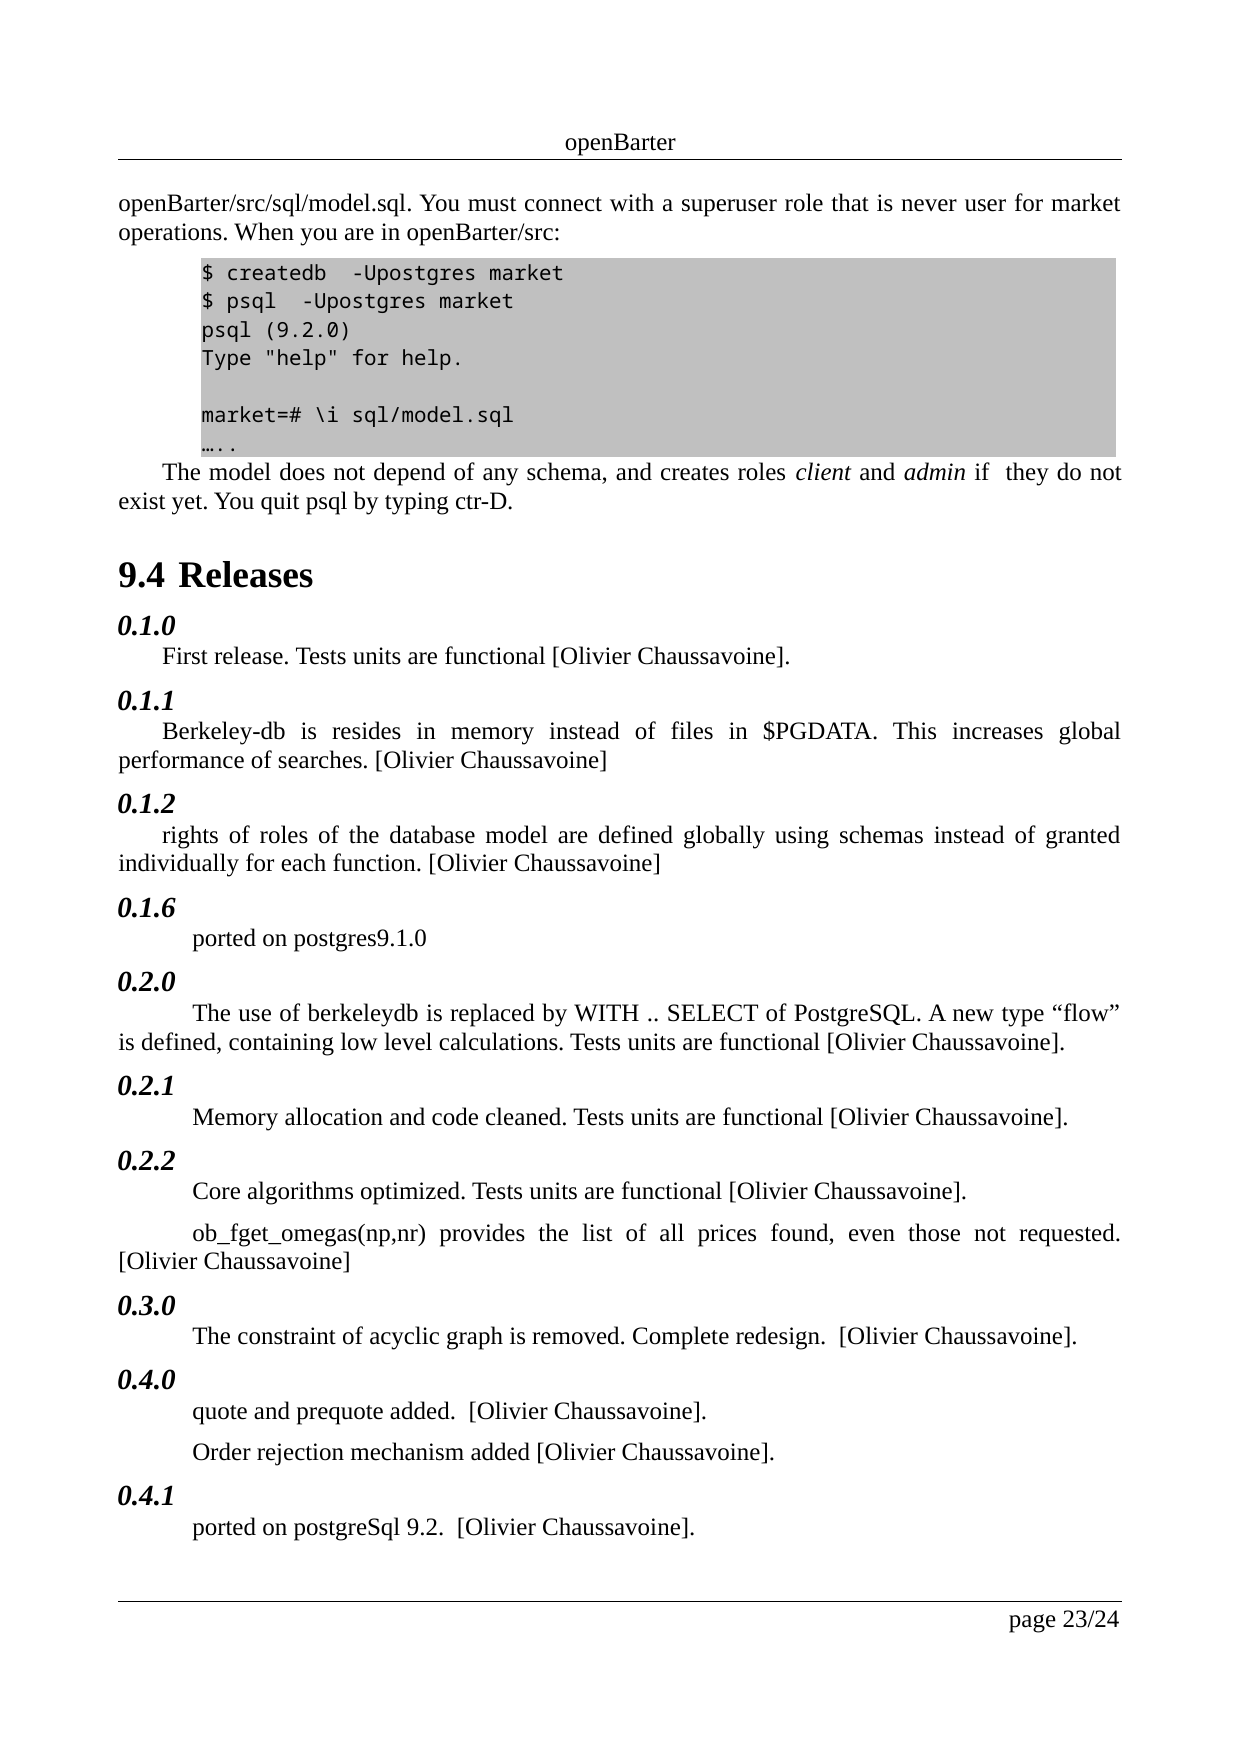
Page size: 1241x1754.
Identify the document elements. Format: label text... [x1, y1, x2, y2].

text Type "help" for help. [201, 343, 1116, 372]
text The model does not depend of any schema, and creates roles client and admin if they do not exist yet. You quit psql by typing ctr-D. [118, 457, 1122, 515]
text $ createdb -Upostgres market [201, 258, 1116, 287]
text 0.2.2 [117, 1143, 1122, 1176]
text 0.1.1 [117, 683, 1122, 716]
text First release. Tests units are functional [Olivier Chaussavoine]. [118, 641, 1122, 670]
text rights of roles of the database model are defined globally using schemas instead of granted individually for each function. [Olivier Chaussavoine] [118, 820, 1122, 877]
text Memory allocation and code cleaned. Tests units are functional [Olivier Chaussavoine]. [118, 1102, 1122, 1130]
text ob_fget_omegas(np,nr) provides the list of all prices found, even those not requested. [Olivier Chaussavoine] [118, 1218, 1122, 1275]
text 0.4.0 [117, 1362, 1122, 1396]
text 0.2.0 [117, 964, 1122, 998]
text ported on postgreSql 9.2. [Olivier Chaussavoine]. [118, 1512, 1122, 1541]
text ported on postgres9.1.0 [118, 923, 1122, 952]
text Order rejection mechanism added [Olivier Chaussavoine]. [118, 1437, 1122, 1466]
text psql (9.2.0) [201, 315, 1116, 343]
text 0.1.6 [117, 890, 1122, 923]
text 0.1.0 [117, 608, 1122, 641]
text 0.2.1 [117, 1068, 1122, 1102]
text 0.3.0 [117, 1288, 1122, 1321]
text $ psql -Upostgres market [201, 287, 1116, 315]
text Berkeley-db is resides in memory instead of files in $PGDATA. This increases global performance of searches. [Olivier Chaussavoine] [118, 716, 1122, 774]
text market=# \i sql/model.sql [201, 400, 1116, 429]
subtitle Releases [118, 552, 1122, 595]
text quote and prequote added. [Olivier Chaussavoine]. [118, 1396, 1122, 1425]
text 0.4.1 [117, 1478, 1122, 1512]
text The constraint of acyclic graph is removed. Complete redesign. [Olivier Chaussavoine]. [118, 1321, 1122, 1350]
text ….. [201, 429, 1116, 457]
text openBarter/src/sql/model.sql. You must connect with a superuser role that is never user for market operations. When you are in openBarter/src: [118, 188, 1122, 246]
text The use of berkeleydb is replaced by WITH .. SELECT of PostgreSQL. A new type “flow” is defined, containing low level calculations. Tests units are functional [Olivier Chaussavoine]. [118, 998, 1122, 1056]
text 0.1.2 [117, 786, 1122, 820]
text Core algorithms optimized. Tests units are functional [Olivier Chaussavoine]. [118, 1176, 1122, 1205]
